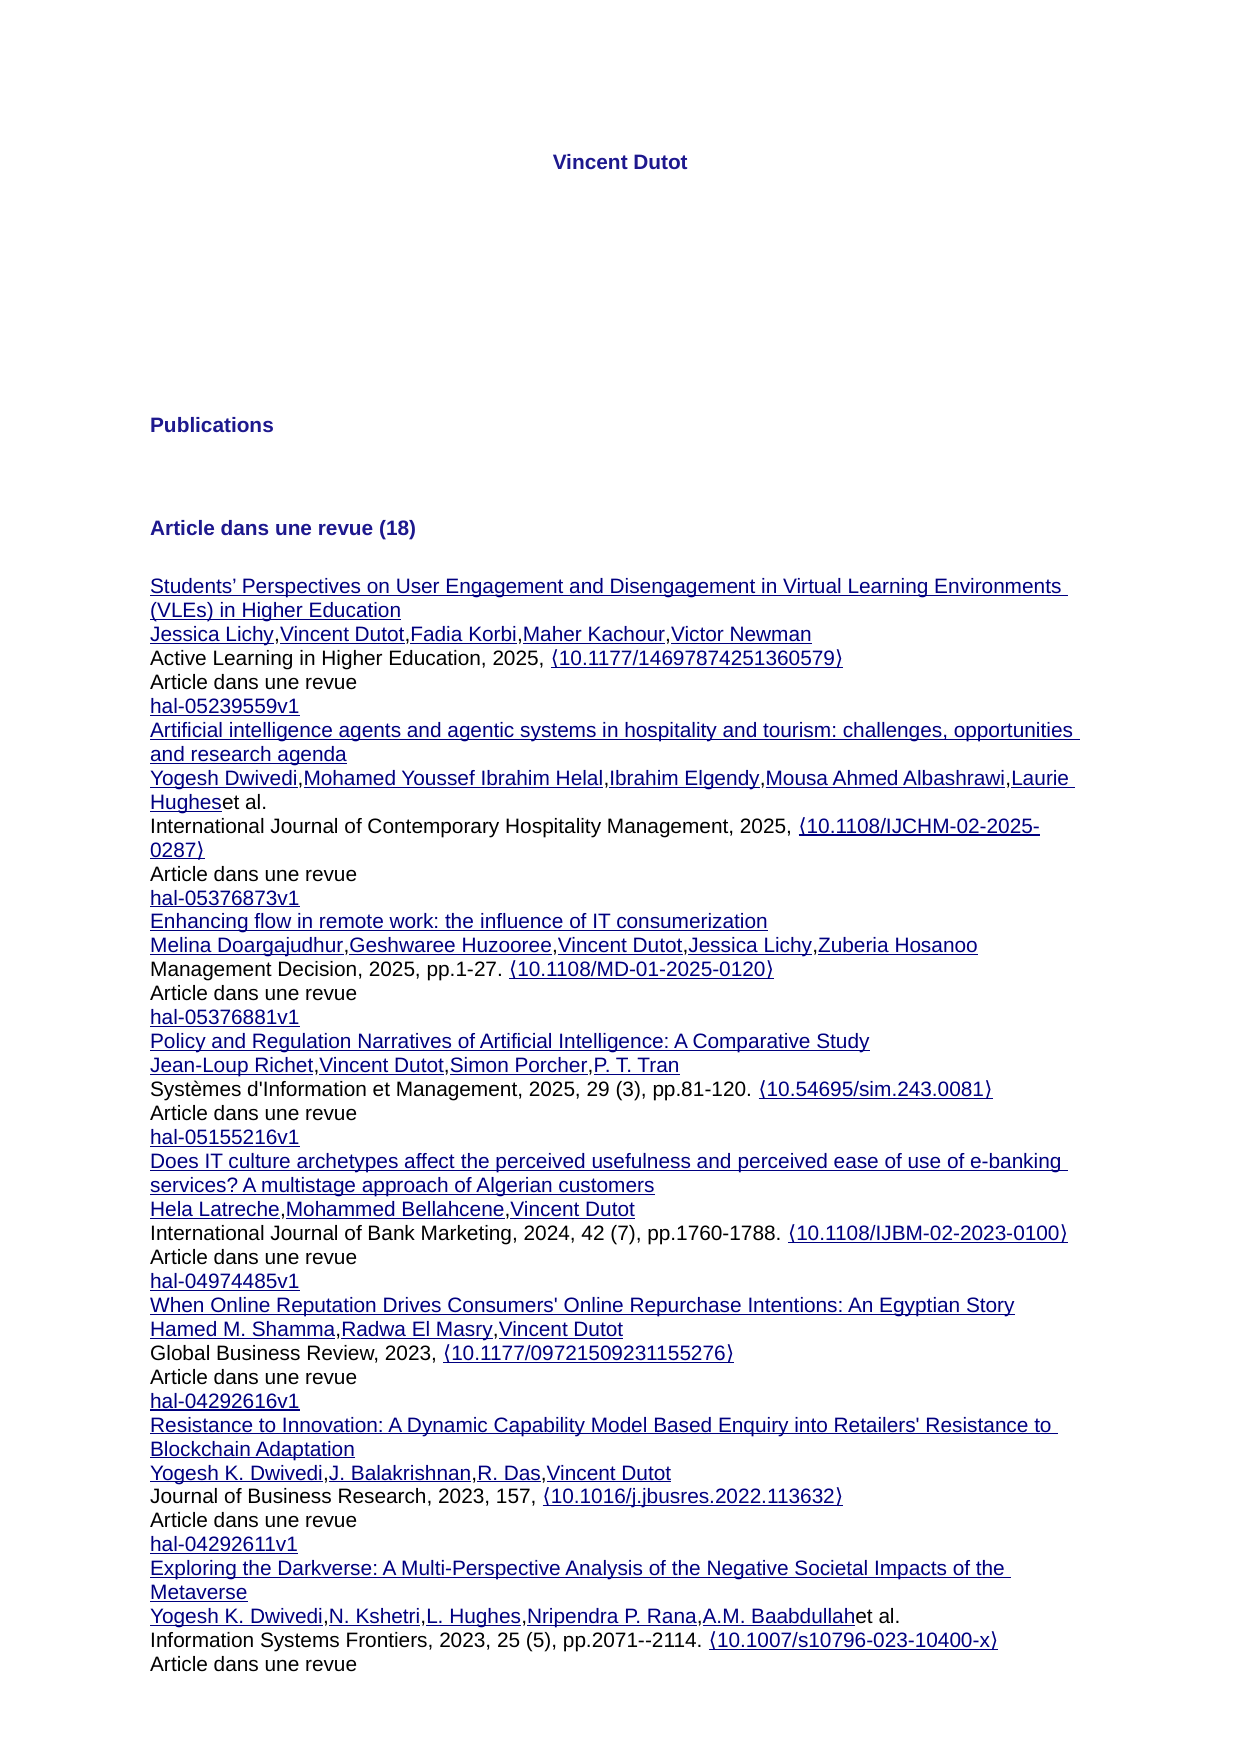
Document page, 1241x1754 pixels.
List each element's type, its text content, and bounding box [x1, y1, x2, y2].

table_cell Enhancing flow in remote work: the influence of IT consumerization Melina Doargajudhur,Geshwaree Huzooree,Vincent Dutot,Jessica Lichy,Zuberia Hosanoo Management Decision, 2025, pp.1-27. ⟨10.1108/MD-01-2025-0120⟩ Article dans une revue hal-05376881v1 [150, 909, 1090, 1029]
subtitle Vincent Dutot [150, 150, 1090, 174]
table_cell Exploring the Darkverse: A Multi-Perspective Analysis of the Negative Societal Impacts of the Metaverse Yogesh K. Dwivedi,N. Kshetri,L. Hughes,Nripendra P. Rana,A.M. Baabdullahet al. Information Systems Frontiers, 2023, 25 (5), pp.2071--2114. ⟨10.1007/s10796-023-10400-x⟩ Article dans une revue [150, 1556, 1090, 1676]
subtitle Publications [150, 412, 1090, 436]
table_cell Artificial intelligence agents and agentic systems in hospitality and tourism: challenges, opportunities and research agenda Yogesh Dwivedi,Mohamed Youssef Ibrahim Helal,Ibrahim Elgendy,Mousa Ahmed Albashrawi,Laurie Hugheset al. International Journal of Contemporary Hospitality Management, 2025, ⟨10.1108/IJCHM-02-2025-0287⟩ Article dans une revue hal-05376873v1 [150, 718, 1090, 909]
table_cell When Online Reputation Drives Consumers' Online Repurchase Intentions: An Egyptian Story Hamed M. Shamma,Radwa El Masry,Vincent Dutot Global Business Review, 2023, ⟨10.1177/09721509231155276⟩ Article dans une revue hal-04292616v1 [150, 1293, 1090, 1412]
table_header Students’ Perspectives on User Engagement and Disengagement in Virtual Learning Environments (VLEs) in Higher Education Jessica Lichy,Vincent Dutot,Fadia Korbi,Maher Kachour,Victor Newman Active Learning in Higher Education, 2025, ⟨10.1177/14697874251360579⟩ Article dans une revue hal-05239559v1 [150, 574, 1090, 718]
table_cell Does IT culture archetypes affect the perceived usefulness and perceived ease of use of e-banking services? A multistage approach of Algerian customers Hela Latreche,Mohammed Bellahcene,Vincent Dutot International Journal of Bank Marketing, 2024, 42 (7), pp.1760-1788. ⟨10.1108/IJBM-02-2023-0100⟩ Article dans une revue hal-04974485v1 [150, 1149, 1090, 1293]
subtitle Article dans une revue (18) [150, 516, 1090, 539]
table_cell Resistance to Innovation: A Dynamic Capability Model Based Enquiry into Retailers' Resistance to Blockchain Adaptation Yogesh K. Dwivedi,J. Balakrishnan,R. Das,Vincent Dutot Journal of Business Research, 2023, 157, ⟨10.1016/j.jbusres.2022.113632⟩ Article dans une revue hal-04292611v1 [150, 1413, 1090, 1556]
table_cell Policy and Regulation Narratives of Artificial Intelligence: A Comparative Study Jean-Loup Richet,Vincent Dutot,Simon Porcher,P. T. Tran Systèmes d'Information et Management, 2025, 29 (3), pp.81-120. ⟨10.54695/sim.243.0081⟩ Article dans une revue hal-05155216v1 [150, 1029, 1090, 1149]
